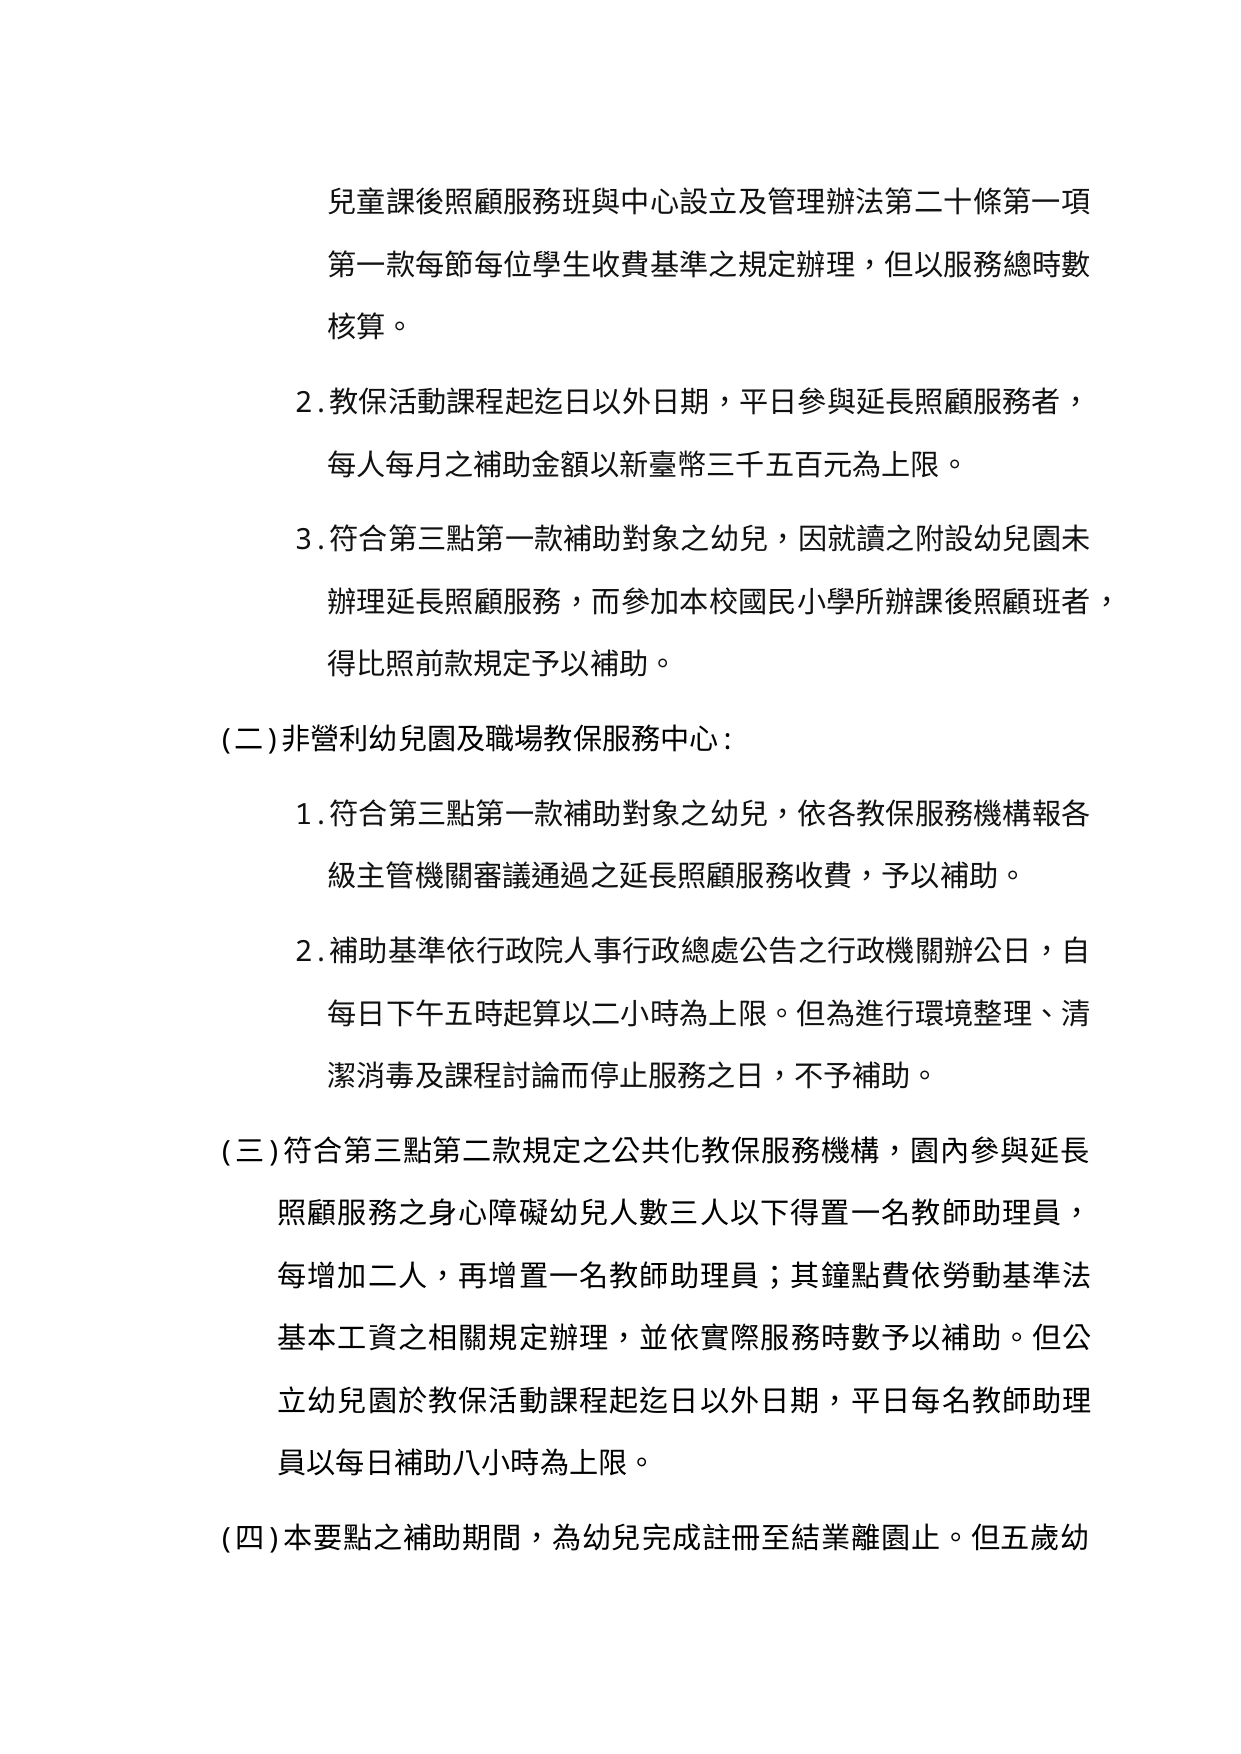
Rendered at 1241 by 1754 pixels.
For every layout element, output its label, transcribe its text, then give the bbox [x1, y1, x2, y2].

text 2.教保活動課程起迄日以外日期，平日參與延長照顧服務者，每人每月之補助金額以新臺幣三千五百元為上限。 [294, 358, 1093, 483]
text 3.符合第三點第一款補助對象之幼兒，因就讀之附設幼兒園未辦理延長照顧服務，而參加本校國民小學所辦課後照顧班者，得比照前款規定予以補助。 [294, 495, 1093, 683]
text 2.補助基準依行政院人事行政總處公告之行政機關辦公日，自每日下午五時起算以二小時為上限。但為進行環境整理、清潔消毒及課程討論而停止服務之日，不予補助。 [294, 907, 1093, 1095]
text (四)本要點之補助期間，為幼兒完成註冊至結業離園止。但五歲幼 [217, 1494, 1093, 1556]
text 兒童課後照顧服務班與中心設立及管理辦法第二十條第一項第一款每節每位學生收費基準之規定辦理，但以服務總時數核算。 [294, 158, 1093, 346]
text (二)非營利幼兒園及職場教保服務中心: [217, 695, 1093, 758]
text (三)符合第三點第二款規定之公共化教保服務機構，園內參與延長照顧服務之身心障礙幼兒人數三人以下得置一名教師助理員，每增加二人，再增置一名教師助理員；其鐘點費依勞動基準法基本工資之相關規定辦理，並依實際服務時數予以補助。但公立幼兒園於教保活動課程起迄日以外日期，平日每名教師助理員以每日補助八小時為上限。 [217, 1107, 1093, 1482]
text 1.符合第三點第一款補助對象之幼兒，依各教保服務機構報各級主管機關審議通過之延長照顧服務收費，予以補助。 [294, 770, 1093, 895]
